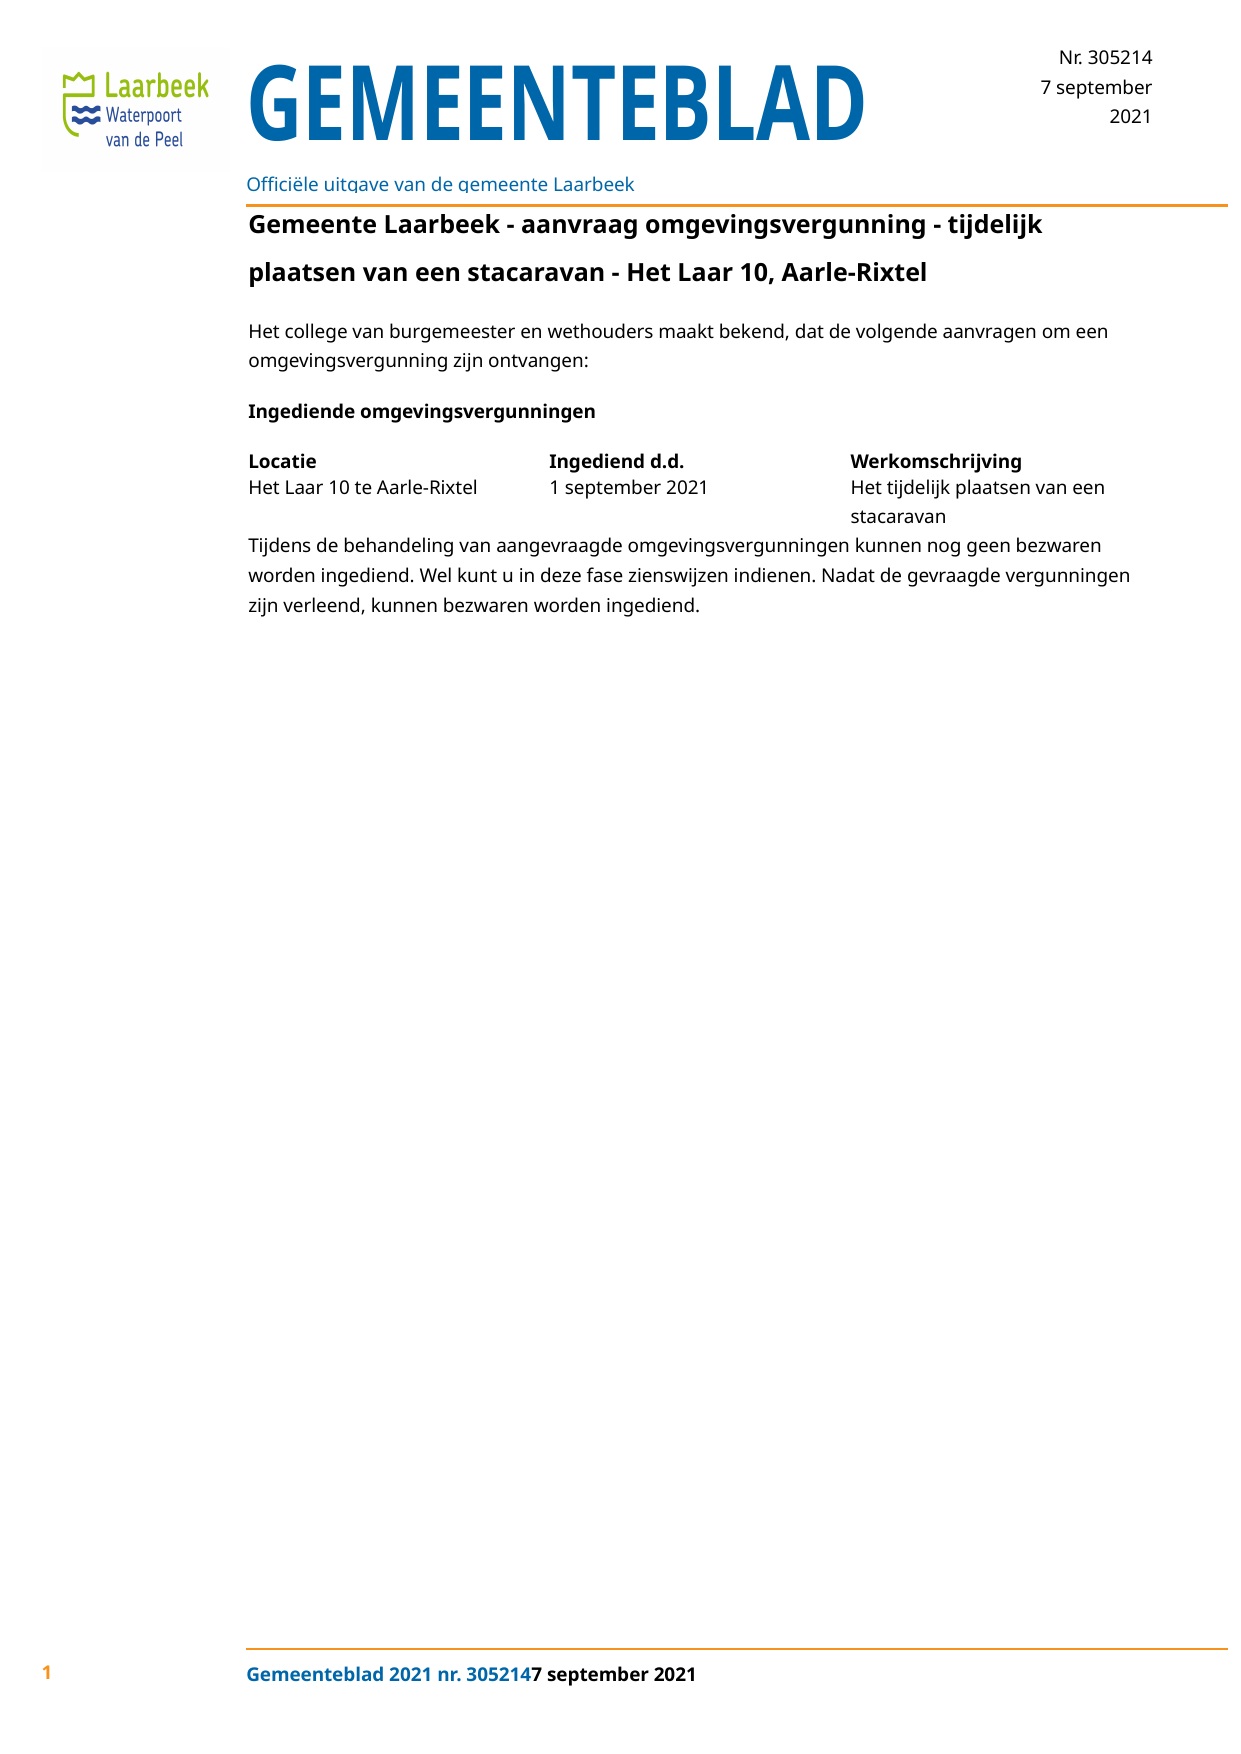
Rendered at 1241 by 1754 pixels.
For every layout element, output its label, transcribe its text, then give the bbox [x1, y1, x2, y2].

picture [41, 47, 231, 172]
table_header Werkomschrijving [850, 449, 1152, 474]
table_cell 1 september 2021 [549, 474, 850, 529]
table_cell Het Laar 10 te Aarle-Rixtel [248, 474, 549, 529]
text Ingediende omgevingsvergunningen [248, 398, 1152, 424]
text Het college van burgemeester en wethouders maakt bekend, dat de volgende aanvragen om een omgevingsvergunning zijn ontvangen: [248, 318, 1152, 373]
table_header Locatie [248, 449, 549, 474]
table_header Ingediend d.d. [549, 449, 850, 474]
text Tijdens de behandeling van aangevraagde omgevingsvergunningen kunnen nog geen bezwaren worden ingediend. Wel kunt u in deze fase zienswijzen indienen. Nadat de gevraagde vergunningen zijn verleend, kunnen bezwaren worden ingediend. [248, 533, 1152, 618]
text Gemeente Laarbeek - aanvraag omgevingsvergunning - tijdelijk plaatsen van een stacaravan - Het Laar 10, Aarle-Rixtel [248, 207, 1152, 288]
table_cell Het tijdelijk plaatsen van een stacaravan [850, 474, 1152, 529]
